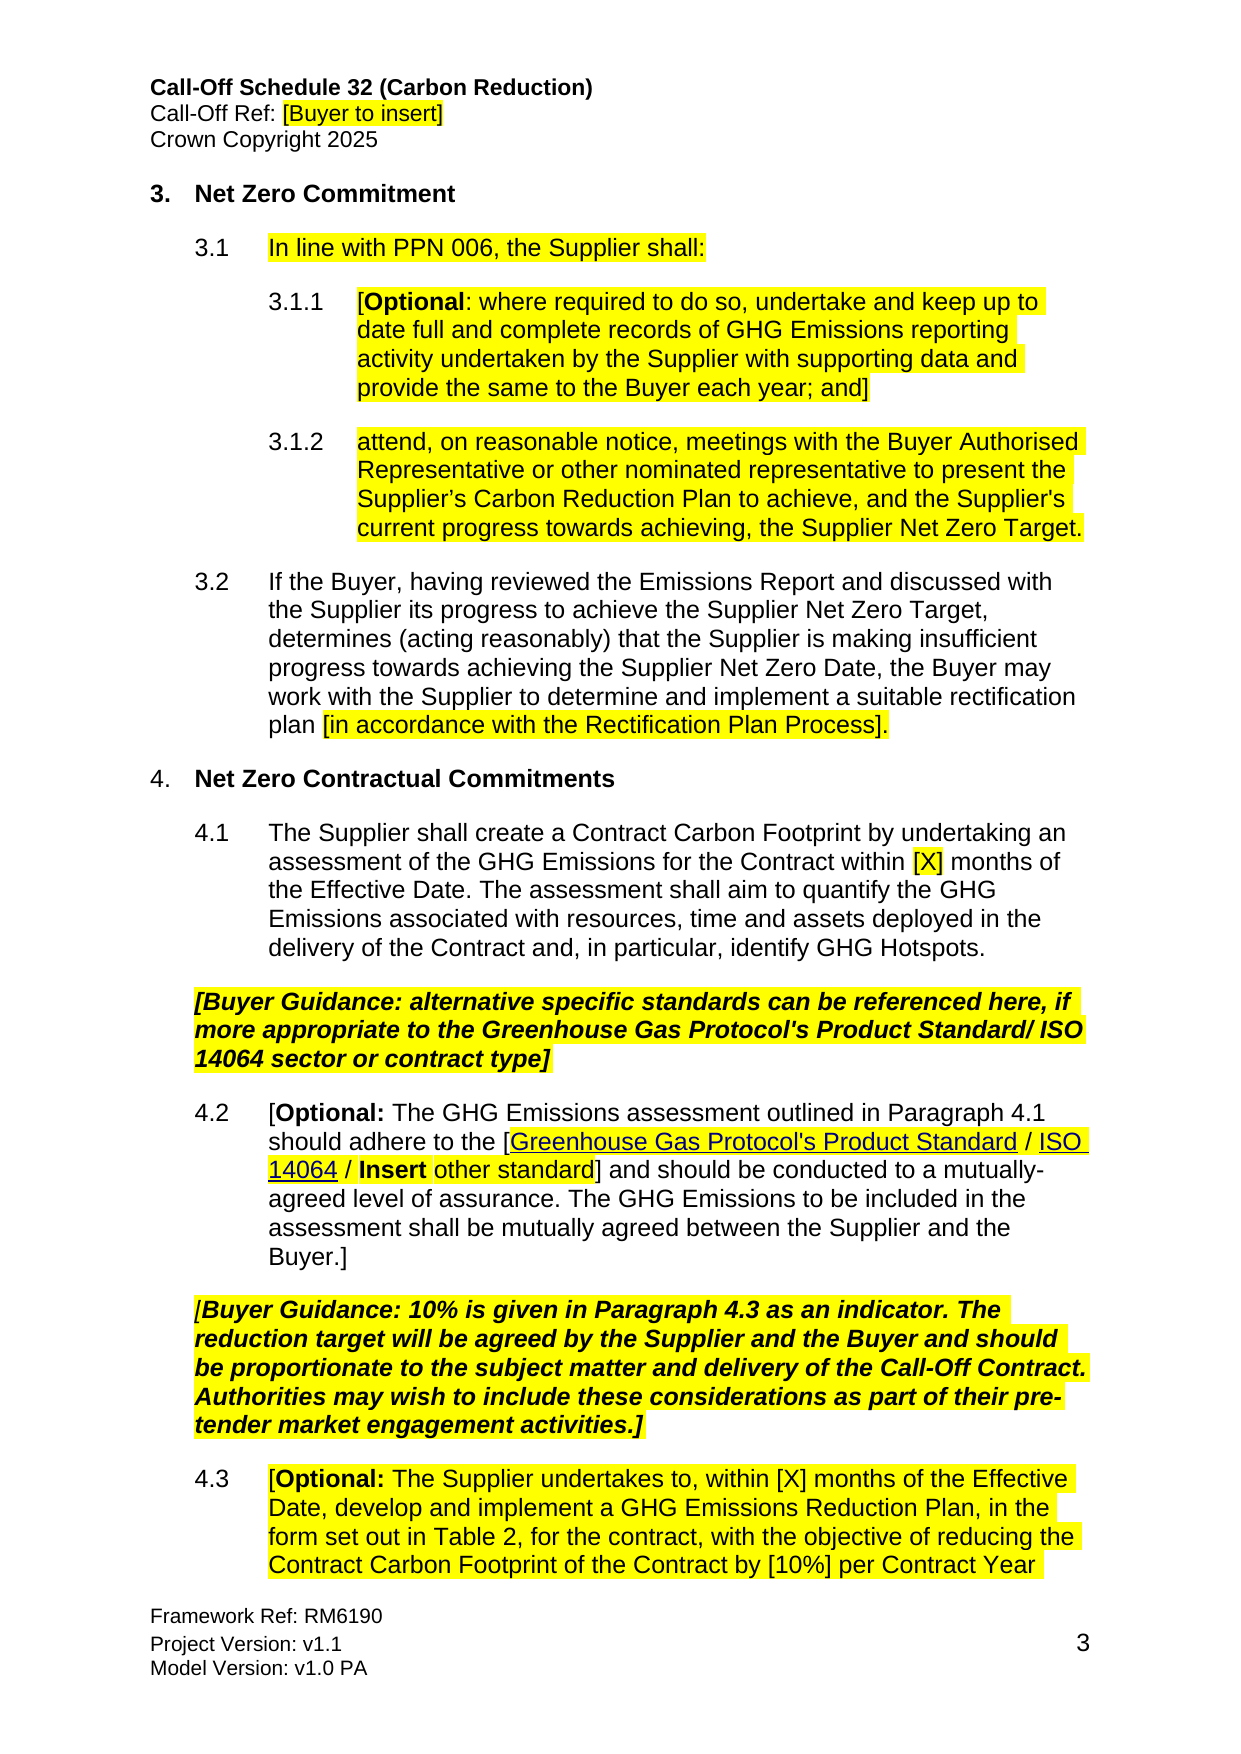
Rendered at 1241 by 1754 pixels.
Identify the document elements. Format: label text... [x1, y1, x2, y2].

list attend, on reasonable notice, meetings with the Buyer Authorised Representative or other nominated representative to present the Supplier’s Carbon Reduction Plan to achieve, and the Supplier's current progress towards achieving, the Supplier Net Zero Target. [268, 427, 1090, 542]
list The Supplier shall create a Contract Carbon Footprint by undertaking an assessment of the GHG Emissions for the Contract within [X] months of the Effective Date. The assessment shall aim to quantify the GHG Emissions associated with resources, time and assets deployed in the delivery of the Contract and, in particular, identify GHG Hotspots. [194, 818, 1090, 962]
list If the Buyer, having reviewed the Emissions Report and discussed with the Supplier its progress to achieve the Supplier Net Zero Target, determines (acting reasonably) that the Supplier is making insufficient progress towards achieving the Supplier Net Zero Date, the Buyer may work with the Supplier to determine and implement a suitable rectification plan [in accordance with the Rectification Plan Process]. [194, 567, 1090, 739]
list [Optional: The GHG Emissions assessment outlined in Paragraph 4.1 should adhere to the [Greenhouse Gas Protocol's Product Standard / ISO 14064 / Insert other standard] and should be conducted to a mutually-agreed level of assurance. The GHG Emissions to be included in the assessment shall be mutually agreed between the Supplier and the Buyer.] [194, 1098, 1090, 1270]
list [Optional: The Supplier undertakes to, within [X] months of the Effective Date, develop and implement a GHG Emissions Reduction Plan, in the form set out in Table 2, for the contract, with the objective of reducing the Contract Carbon Footprint of the Contract by [10%] per Contract Year [194, 1464, 1090, 1579]
list Net Zero Contractual Commitments [150, 764, 1090, 793]
list [Optional: where required to do so, undertake and keep up to date full and complete records of GHG Emissions reporting activity undertaken by the Supplier with supporting data and provide the same to the Buyer each year; and] [268, 287, 1090, 402]
text [Buyer Guidance: 10% is given in Paragraph 4.3 as an indicator. The reduction target will be agreed by the Supplier and the Buyer and should be proportionate to the subject matter and delivery of the Call-Off Contract. Authorities may wish to include these considerations as part of their pre-tender market engagement activities.] [194, 1295, 1090, 1439]
list Net Zero Commitment [150, 179, 1090, 208]
list In line with PPN 006, the Supplier shall: [194, 233, 1090, 262]
text [Buyer Guidance: alternative specific standards can be referenced here, if more appropriate to the Greenhouse Gas Protocol's Product Standard/ ISO 14064 sector or contract type] [194, 987, 1090, 1073]
